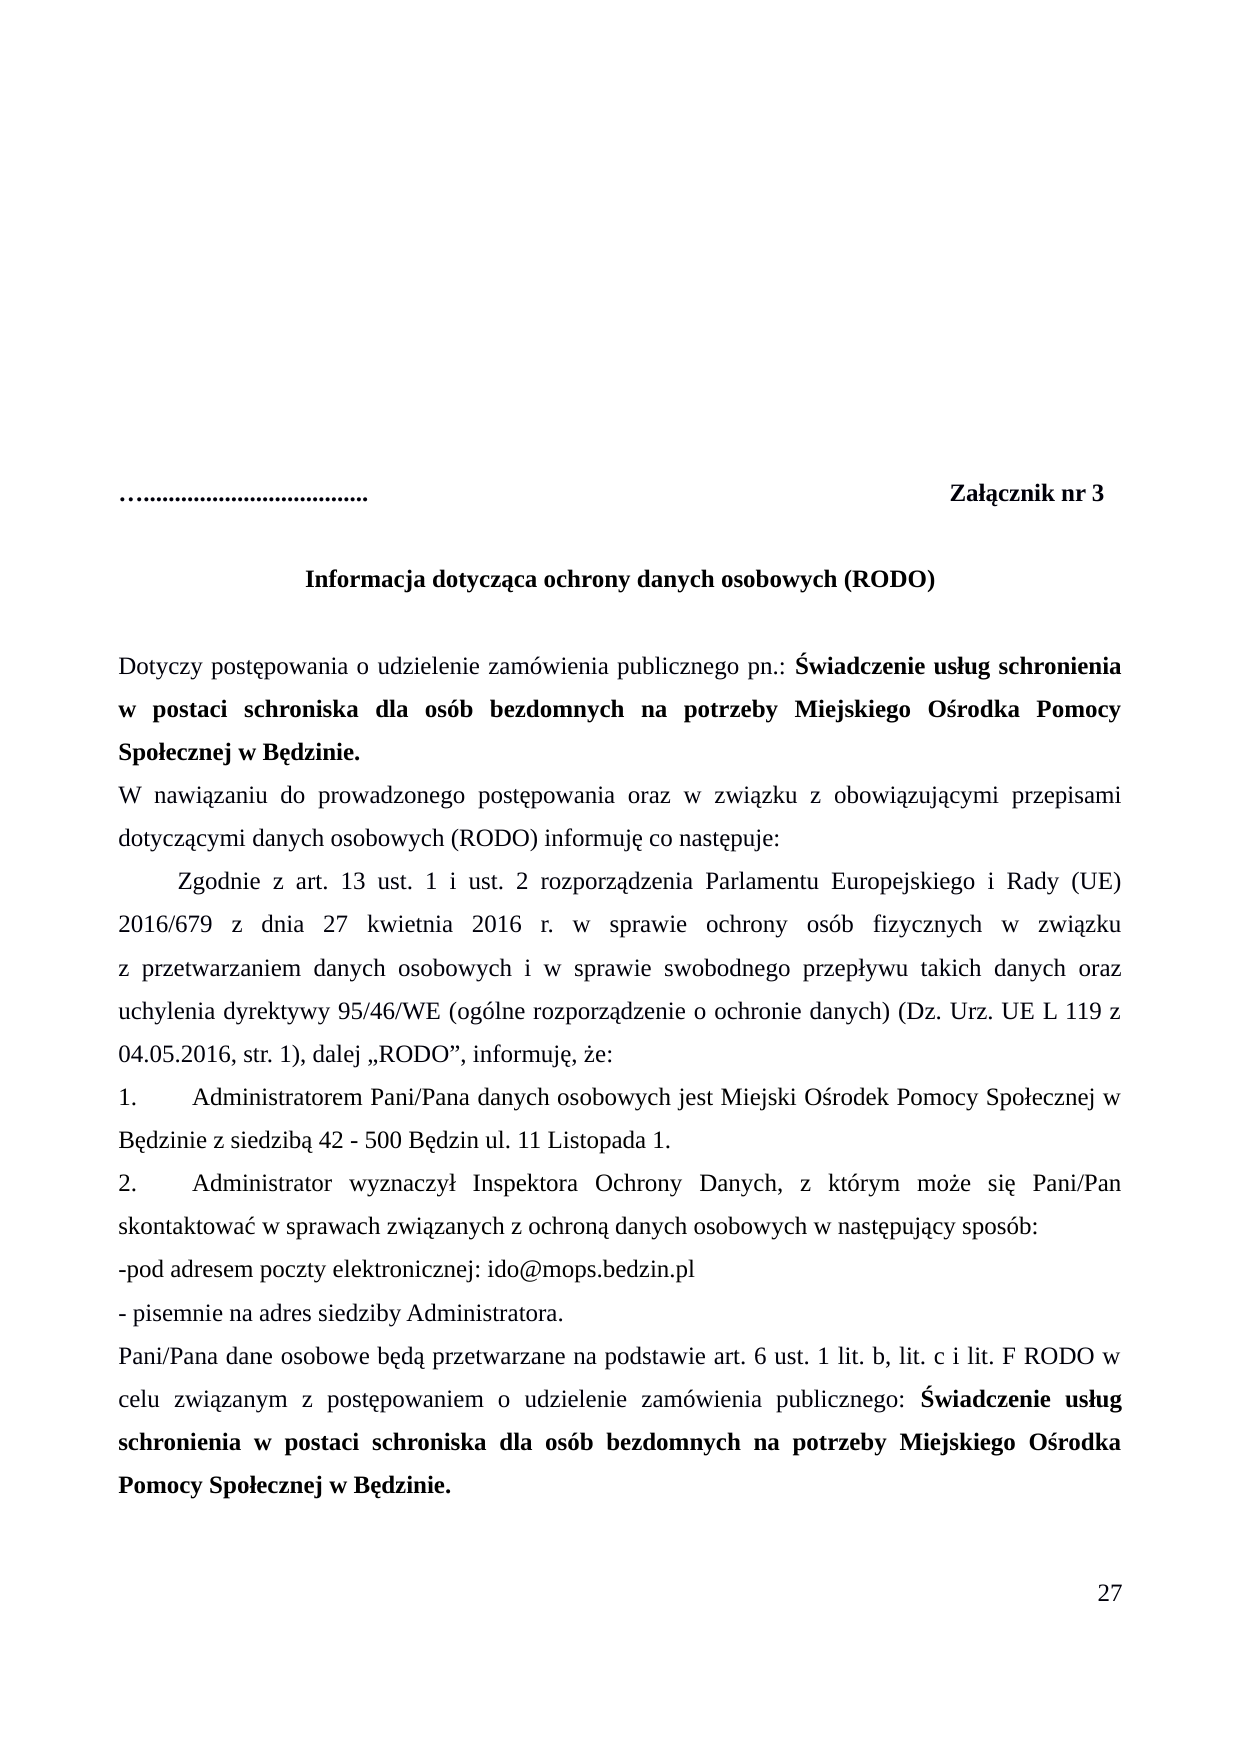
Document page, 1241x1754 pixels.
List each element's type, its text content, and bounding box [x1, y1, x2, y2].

text -pod adresem poczty elektronicznej: ido@mops.bedzin.pl [118, 1254, 1122, 1283]
list Administrator wyznaczył Inspektora Ochrony Danych, z którym może się Pani/Pan skontaktować w sprawach związanych z ochroną danych osobowych w następujący sposób: [118, 1168, 1122, 1240]
text Dotyczy postępowania o udzielenie zamówienia publicznego pn.: Świadczenie usług schronienia w postaci schroniska dla osób bezdomnych na potrzeby Miejskiego Ośrodka Pomocy Społecznej w Będzinie. [118, 651, 1122, 766]
text W nawiązaniu do prowadzonego postępowania oraz w związku z obowiązującymi przepisami dotyczącymi danych osobowych (RODO) informuję co następuje: [118, 780, 1122, 852]
text Pani/Pana dane osobowe będą przetwarzane na podstawie art. 6 ust. 1 lit. b, lit. c i lit. F RODO w celu związanym z postępowaniem o udzielenie zamówienia publicznego: Świadczenie usług schronienia w postaci schroniska dla osób bezdomnych na potrzeby Miejskiego Ośrodka Pomocy Społecznej w Będzinie. [118, 1341, 1122, 1499]
text Zgodnie z art. 13 ust. 1 i ust. 2 rozporządzenia Parlamentu Europejskiego i Rady (UE) 2016/679 z dnia 27 kwietnia 2016 r. w sprawie ochrony osób fizycznych w związku z przetwarzaniem danych osobowych i w sprawie swobodnego przepływu takich danych oraz uchylenia dyrektywy 95/46/WE (ogólne rozporządzenie o ochronie danych) (Dz. Urz. UE L 119 z 04.05.2016, str. 1), dalej „RODO”, informuję, że: [118, 866, 1122, 1068]
text - pisemnie na adres siedziby Administratora. [118, 1298, 1122, 1326]
text ….................................... Załącznik nr 3 [118, 478, 1122, 507]
text Informacja dotycząca ochrony danych osobowych (RODO) [118, 564, 1122, 593]
list Administratorem Pani/Pana danych osobowych jest Miejski Ośrodek Pomocy Społecznej w Będzinie z siedzibą 42 - 500 Będzin ul. 11 Listopada 1. [118, 1082, 1122, 1154]
